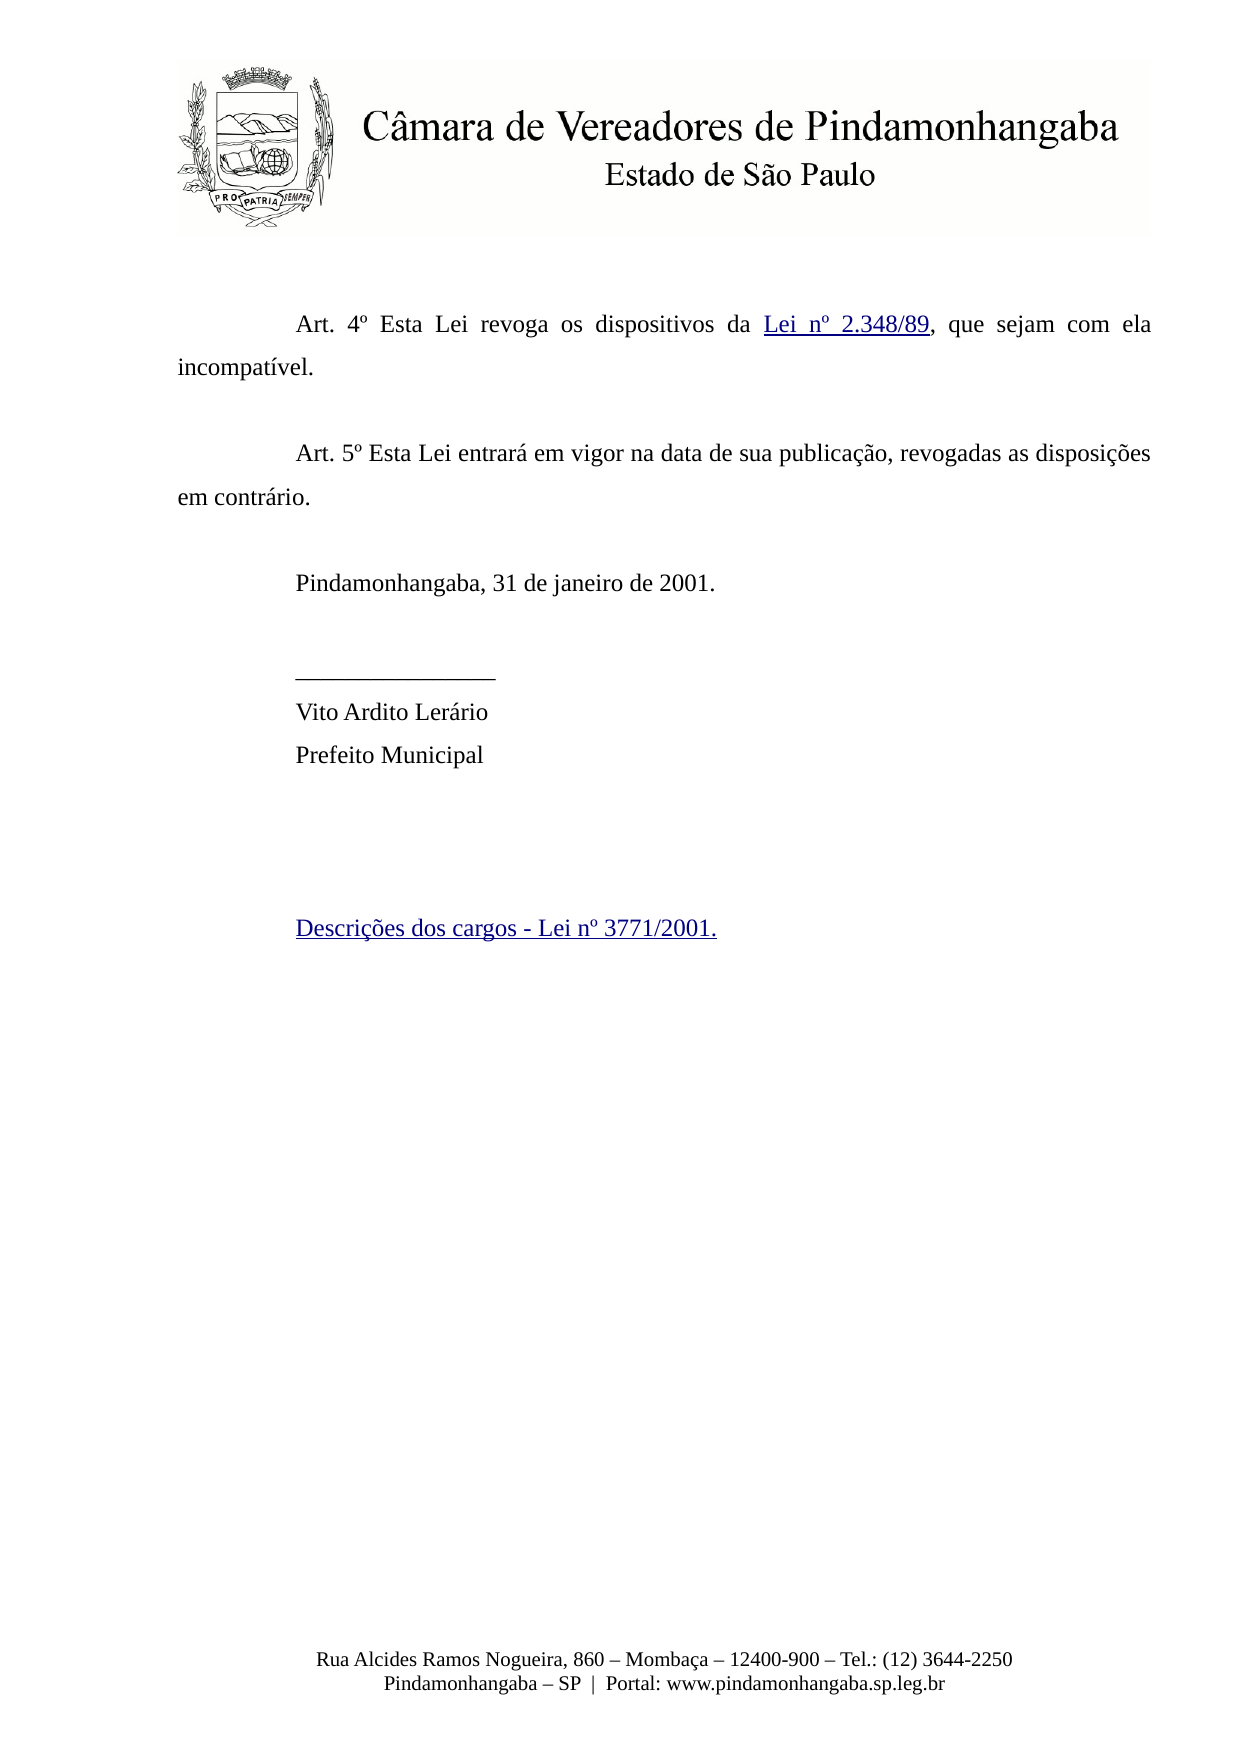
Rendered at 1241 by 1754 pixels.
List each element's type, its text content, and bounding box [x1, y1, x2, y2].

picture [177, 59, 1152, 236]
text ________________ [177, 654, 1152, 683]
text Descrições dos cargos - Lei nº 3771/2001. [177, 913, 1152, 942]
text Art. 5º Esta Lei entrará em vigor na data de sua publicação, revogadas as disposições em contrário. [177, 438, 1152, 510]
text Prefeito Municipal [177, 740, 1152, 769]
text Vito Ardito Lerário [177, 697, 1152, 726]
text Pindamonhangaba, 31 de janeiro de 2001. [177, 568, 1152, 597]
text Art. 4º Esta Lei revoga os dispositivos da Lei nº 2.348/89, que sejam com ela incompatível. [177, 309, 1152, 381]
